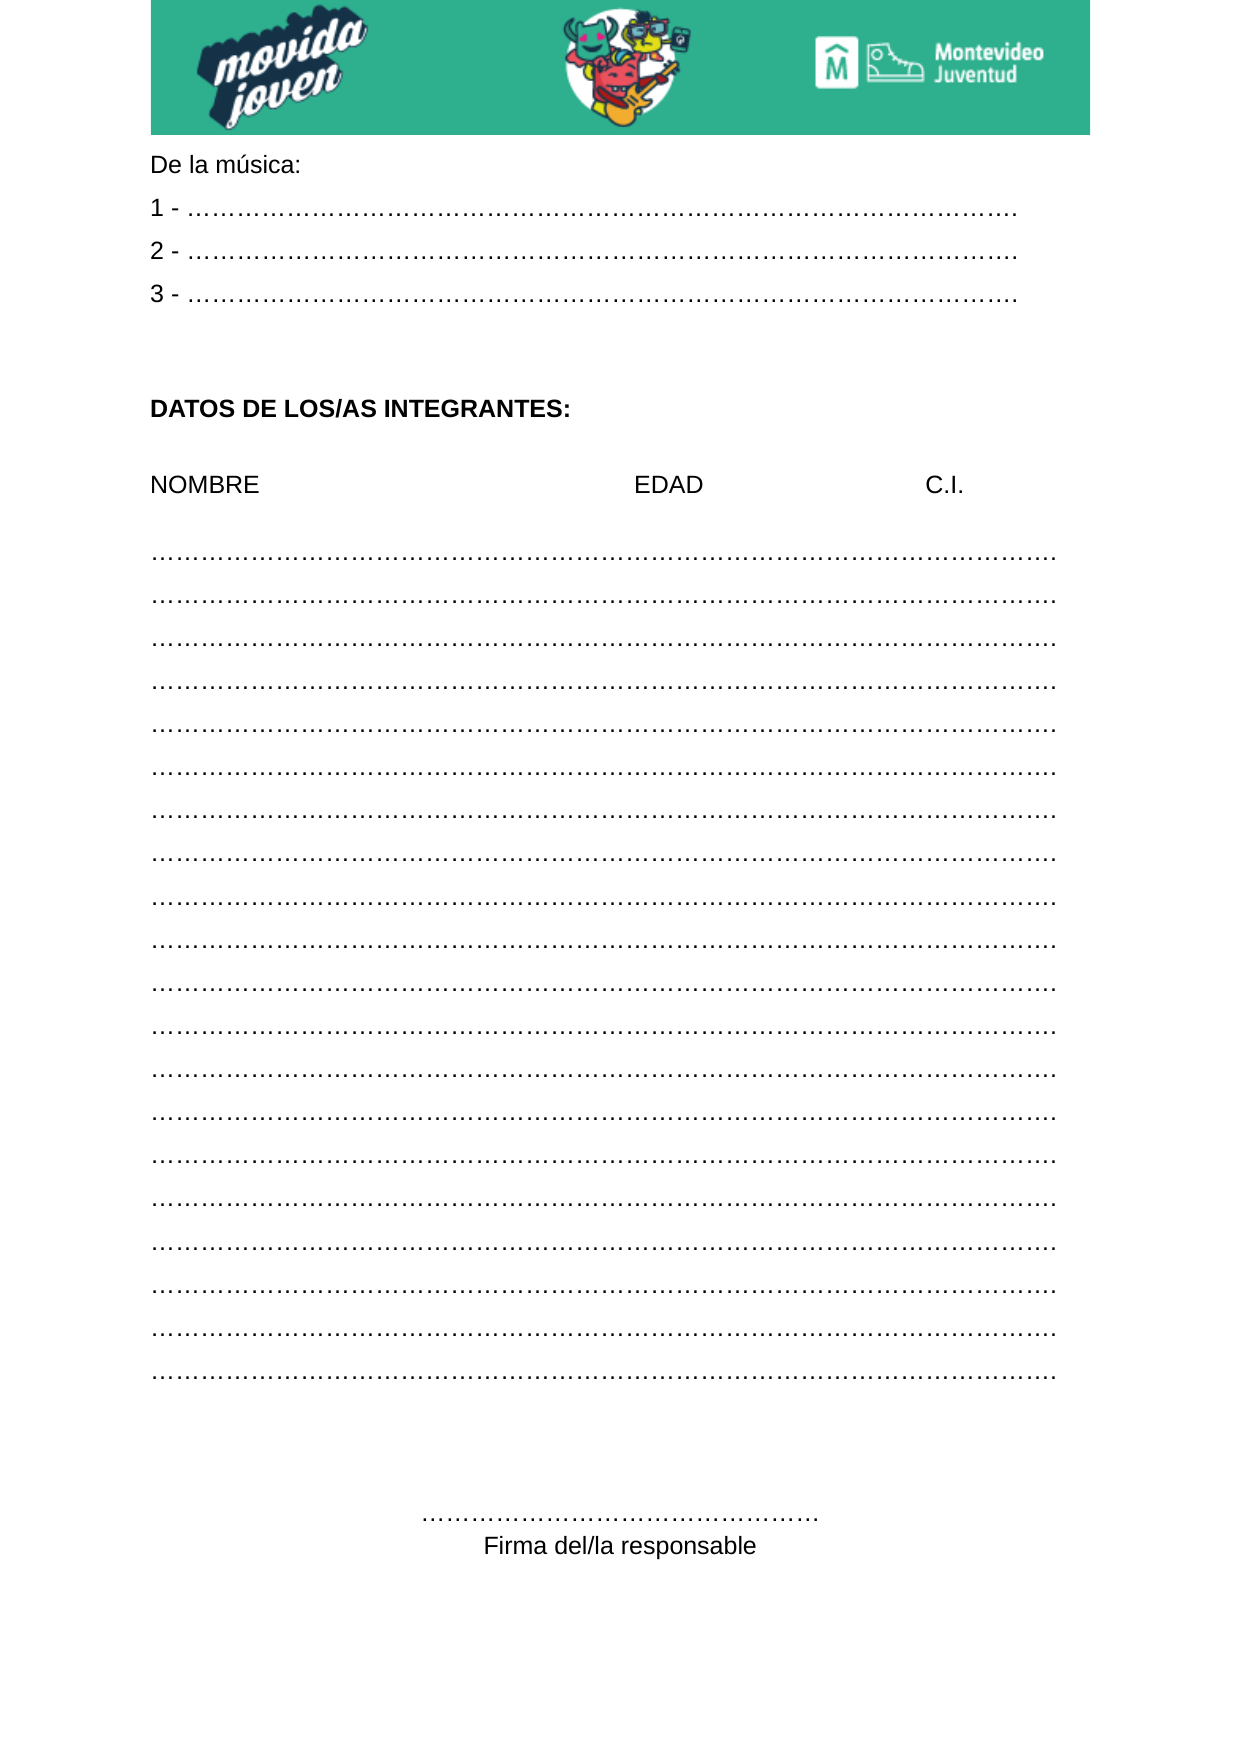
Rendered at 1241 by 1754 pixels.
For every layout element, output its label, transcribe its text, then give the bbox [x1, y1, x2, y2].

text 1 - ………………………………………………………………………………………. [150, 193, 1090, 222]
text ………………………………………………………………………………………………. [150, 882, 1090, 910]
text ………………………………………………………………………………………………. [150, 925, 1090, 953]
text NOMBRE EDAD C.I. [150, 471, 1090, 499]
text Firma del/la responsable [150, 1531, 1090, 1560]
text 2 - ………………………………………………………………………………………. [150, 236, 1090, 265]
text ………………………………………………………………………………………………. [150, 752, 1090, 781]
text ………………………………………………………………………………………………. [150, 537, 1090, 565]
text ………………………………………………………………………………………………. [150, 623, 1090, 652]
text De la música: [150, 150, 1090, 179]
text ………………………………………………………………………………………………. [150, 709, 1090, 738]
text ………………………………………………………………………………………………. [150, 666, 1090, 695]
text ………………………………………………………………………………………………. [150, 838, 1090, 867]
text ………………………………………………………………………………………………. [150, 1054, 1090, 1083]
text ………………………………………………………………………………………………. [150, 968, 1090, 997]
text ………………………………………… [150, 1498, 1090, 1527]
text ………………………………………………………………………………………………. ………………………………………………………………………………………………. ………………………………………………………………………………………………. ………………………………………………………………………………………………. ………………………………………………………………………………………………. ………………………………………………………………………………………………. ………………………………………………………………………………………………. [150, 1097, 1090, 1385]
text ………………………………………………………………………………………………. [150, 795, 1090, 824]
text ………………………………………………………………………………………………. [150, 1011, 1090, 1040]
text ………………………………………………………………………………………………. [150, 580, 1090, 608]
picture [150, 0, 1091, 135]
text DATOS DE LOS/AS INTEGRANTES: [150, 394, 1090, 423]
text 3 - ………………………………………………………………………………………. [150, 279, 1090, 308]
